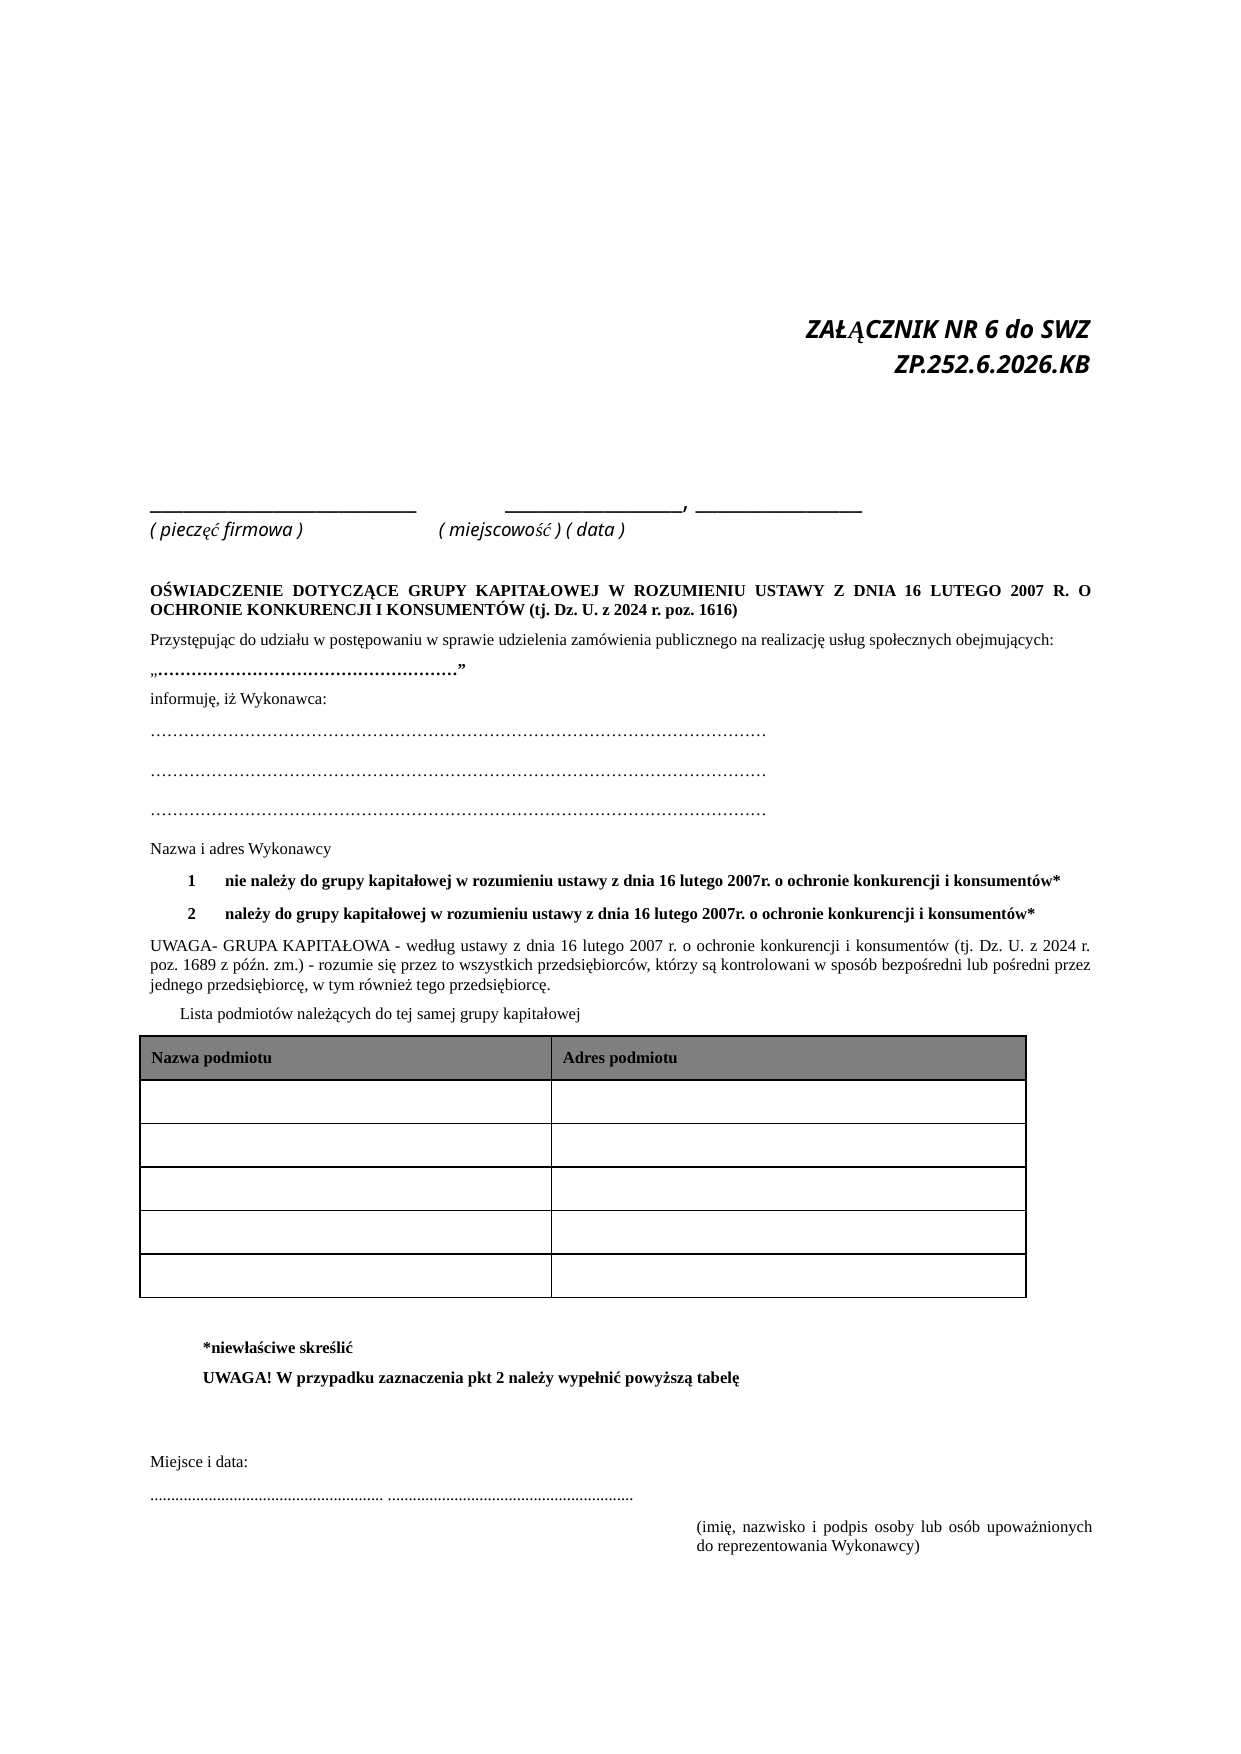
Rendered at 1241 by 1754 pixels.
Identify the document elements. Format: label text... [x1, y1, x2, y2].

table_cell [552, 1081, 1025, 1122]
text *niewłaściwe skreślić [203, 1338, 1092, 1357]
table_cell [141, 1168, 551, 1209]
table_cell [141, 1081, 551, 1122]
text ………………………………………………………………………………………………… [150, 760, 1092, 779]
table_cell [552, 1168, 1025, 1209]
text UWAGA- GRUPA KAPITAŁOWA - według ustawy z dnia 16 lutego 2007 r. o ochronie konkurencji i konsumentów (tj. Dz. U. z 2024 r. poz. 1689 z późn. zm.) - rozumie się przez to wszystkich przedsiębiorców, którzy są kontrolowani w sposób bezpośredni lub pośredni przez jednego przedsiębiorcę, w tym również tego przedsiębiorcę. [150, 936, 1092, 993]
text Nazwa i adres Wykonawcy [150, 839, 1092, 858]
table_cell [141, 1124, 551, 1166]
text „………………………………………………” [150, 659, 1092, 678]
table_cell [552, 1124, 1025, 1166]
table_cell [552, 1211, 1025, 1253]
text ………………………………………………………………………………………………… [150, 799, 1092, 819]
text (imię, nazwisko i podpis osoby lub osób upoważnionych do reprezentowania Wykonawcy) [696, 1517, 1092, 1555]
text Lista podmiotów należących do tej samej grupy kapitałowej [179, 1004, 1092, 1023]
text ………………………………………………………………………………………………… [150, 721, 1092, 740]
text ZP.252.6.2026.KB [150, 346, 1092, 380]
text informuję, iż Wykonawca: [150, 689, 1092, 708]
text ........................................................ ........................................................... [150, 1484, 1092, 1503]
table_header Adres podmiotu [552, 1037, 1025, 1079]
text ZAŁĄCZNIK NR 6 do SWZ [150, 312, 1092, 346]
text OŚWIADCZENIE DOTYCZĄCE GRUPY KAPITAŁOWEJ W ROZUMIENIU USTAWY Z DNIA 16 LUTEGO 2007 R. O OCHRONIE KONKURENCJI I KONSUMENTÓW (tj. Dz. U. z 2024 r. poz. 1616) [150, 581, 1092, 619]
table_cell [552, 1255, 1025, 1297]
text UWAGA! W przypadku zaznaczenia pkt 2 należy wypełnić powyższą tabelę [203, 1368, 1092, 1387]
text Miejsce i data: [150, 1452, 1092, 1471]
text Przystępując do udziału w postępowaniu w sprawie udzielenia zamówienia publicznego na realizację usług społecznych obejmujących: [150, 630, 1092, 649]
table_cell [141, 1255, 551, 1297]
list należy do grupy kapitałowej w rozumieniu ustawy z dnia 16 lutego 2007r. o ochronie konkurencji i konsumentów* [187, 903, 1092, 923]
text ( pieczęć firmowa ) ( miejscowość ) ( data ) [150, 517, 1092, 542]
table_header Nazwa podmiotu [141, 1037, 551, 1079]
text ________________________ ________________, _______________ [150, 482, 1092, 517]
list nie należy do grupy kapitałowej w rozumieniu ustawy z dnia 16 lutego 2007r. o ochronie konkurencji i konsumentów* [187, 871, 1092, 890]
table_cell [141, 1211, 551, 1253]
